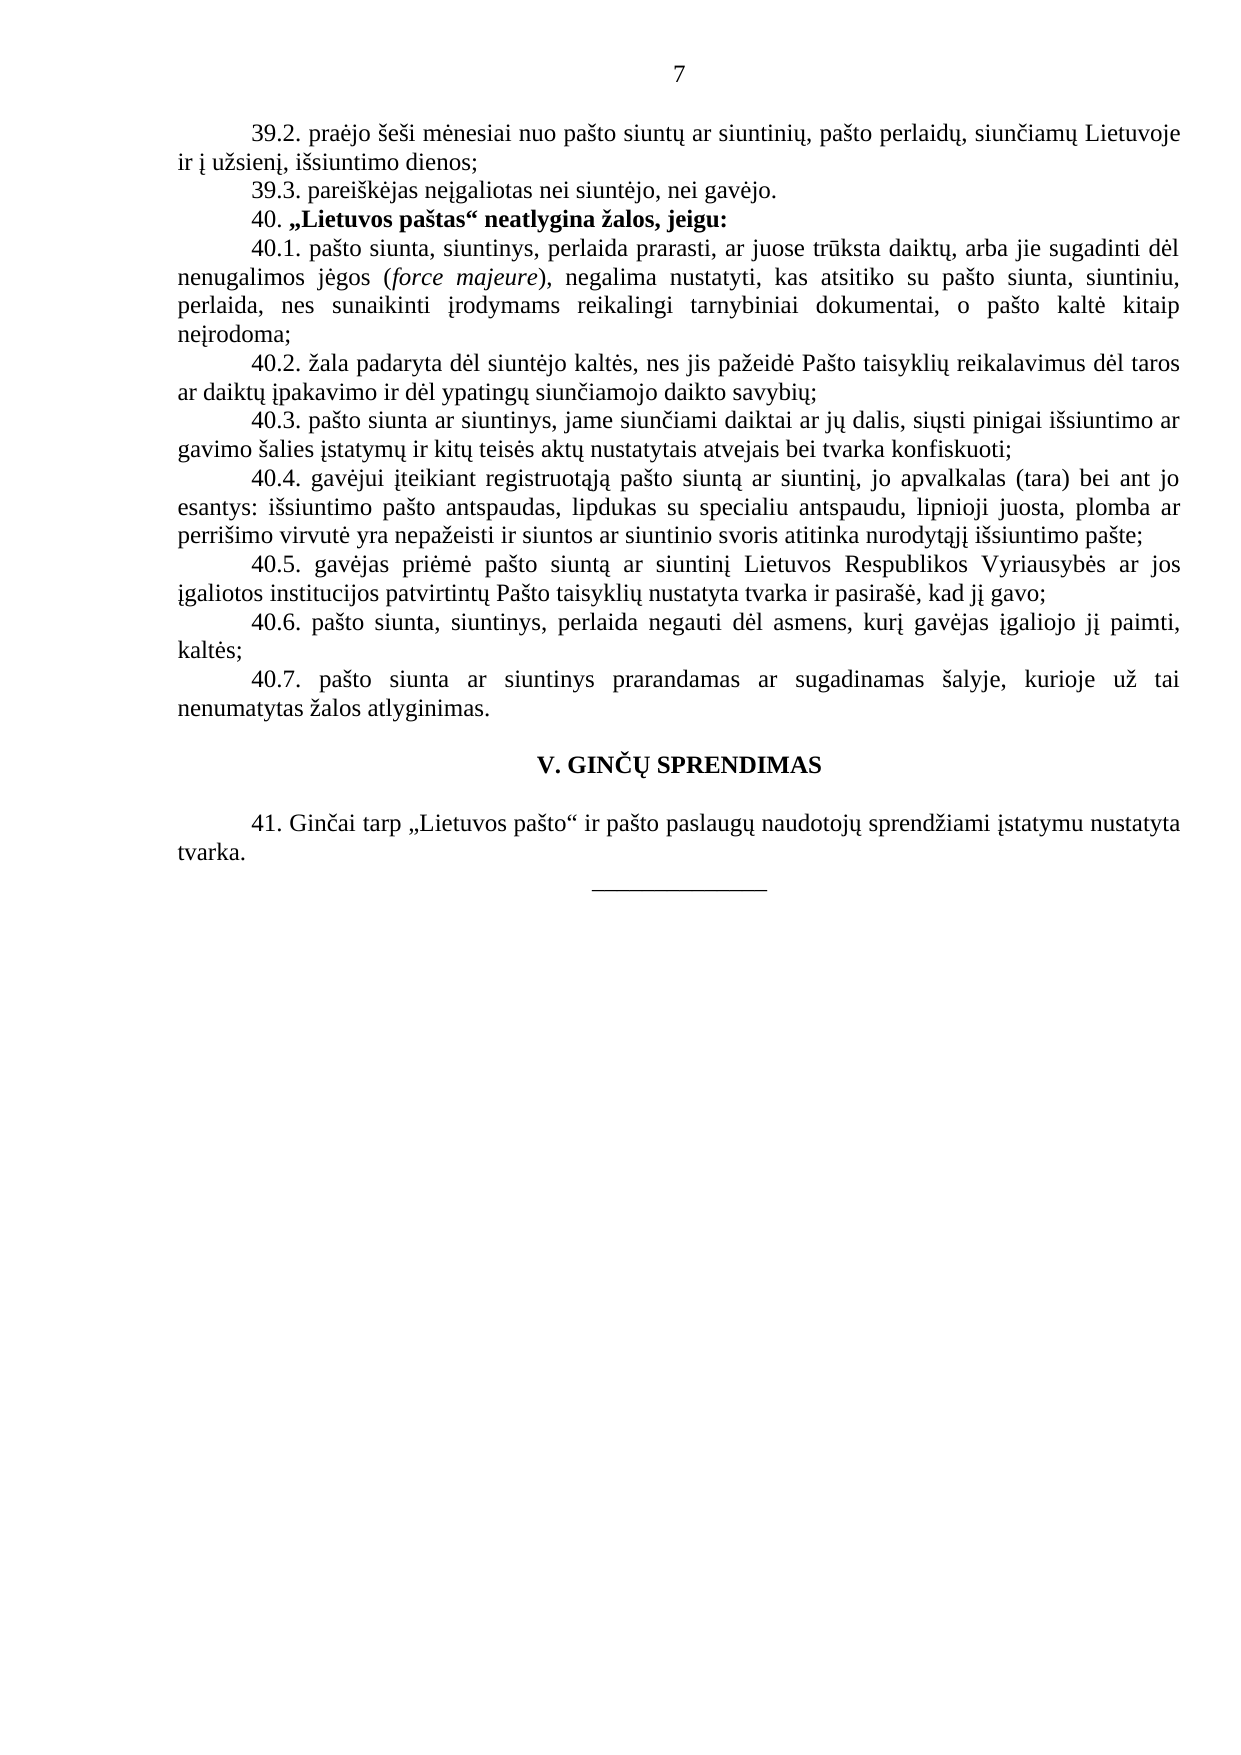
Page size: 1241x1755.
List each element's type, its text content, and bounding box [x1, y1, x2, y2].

text 40.2. žala padaryta dėl siuntėjo kaltės, nes jis pažeidė Pašto taisyklių reikalavimus dėl taros ar daiktų įpakavimo ir dėl ypatingų siunčiamojo daikto savybių; [177, 348, 1181, 406]
text 40.5. gavėjas priėmė pašto siuntą ar siuntinį Lietuvos Respublikos Vyriausybės ar jos įgaliotos institucijos patvirtintų Pašto taisyklių nustatyta tvarka ir pasirašė, kad jį gavo; [177, 549, 1181, 607]
text 41. Ginčai tarp „Lietuvos pašto“ ir pašto paslaugų naudotojų sprendžiami įstatymu nustatyta tvarka. [177, 808, 1181, 866]
text 40.1. pašto siunta, siuntinys, perlaida prarasti, ar juose trūksta daiktų, arba jie sugadinti dėl nenugalimos jėgos (force majeure), negalima nustatyti, kas atsitiko su pašto siunta, siuntiniu, perlaida, nes sunaikinti įrodymams reikalingi tarnybiniai dokumentai, o pašto kaltė kitaip neįrodoma; [177, 233, 1181, 348]
text 40. „Lietuvos paštas“ neatlygina žalos, jeigu: [177, 204, 1181, 233]
text 39.3. pareiškėjas neįgaliotas nei siuntėjo, nei gavėjo. [177, 176, 1181, 204]
text 40.4. gavėjui įteikiant registruotąją pašto siuntą ar siuntinį, jo apvalkalas (tara) bei ant jo esantys: išsiuntimo pašto antspaudas, lipdukas su specialiu antspaudu, lipnioji juosta, plomba ar perrišimo virvutė yra nepažeisti ir siuntos ar siuntinio svoris atitinka nurodytąjį išsiuntimo pašte; [177, 463, 1181, 549]
text 40.6. pašto siunta, siuntinys, perlaida negauti dėl asmens, kurį gavėjas įgaliojo jį paimti, kaltės; [177, 607, 1181, 664]
text 40.3. pašto siunta ar siuntinys, jame siunčiami daiktai ar jų dalis, siųsti pinigai išsiuntimo ar gavimo šalies įstatymų ir kitų teisės aktų nustatytais atvejais bei tvarka konfiskuoti; [177, 406, 1181, 463]
text V. GINČŲ SPRENDIMAS [177, 751, 1181, 779]
text ______________ [177, 866, 1181, 894]
text 39.2. praėjo šeši mėnesiai nuo pašto siuntų ar siuntinių, pašto perlaidų, siunčiamų Lietuvoje ir į užsienį, išsiuntimo dienos; [177, 118, 1181, 176]
text 40.7. pašto siunta ar siuntinys prarandamas ar sugadinamas šalyje, kurioje už tai nenumatytas žalos atlyginimas. [177, 664, 1181, 722]
